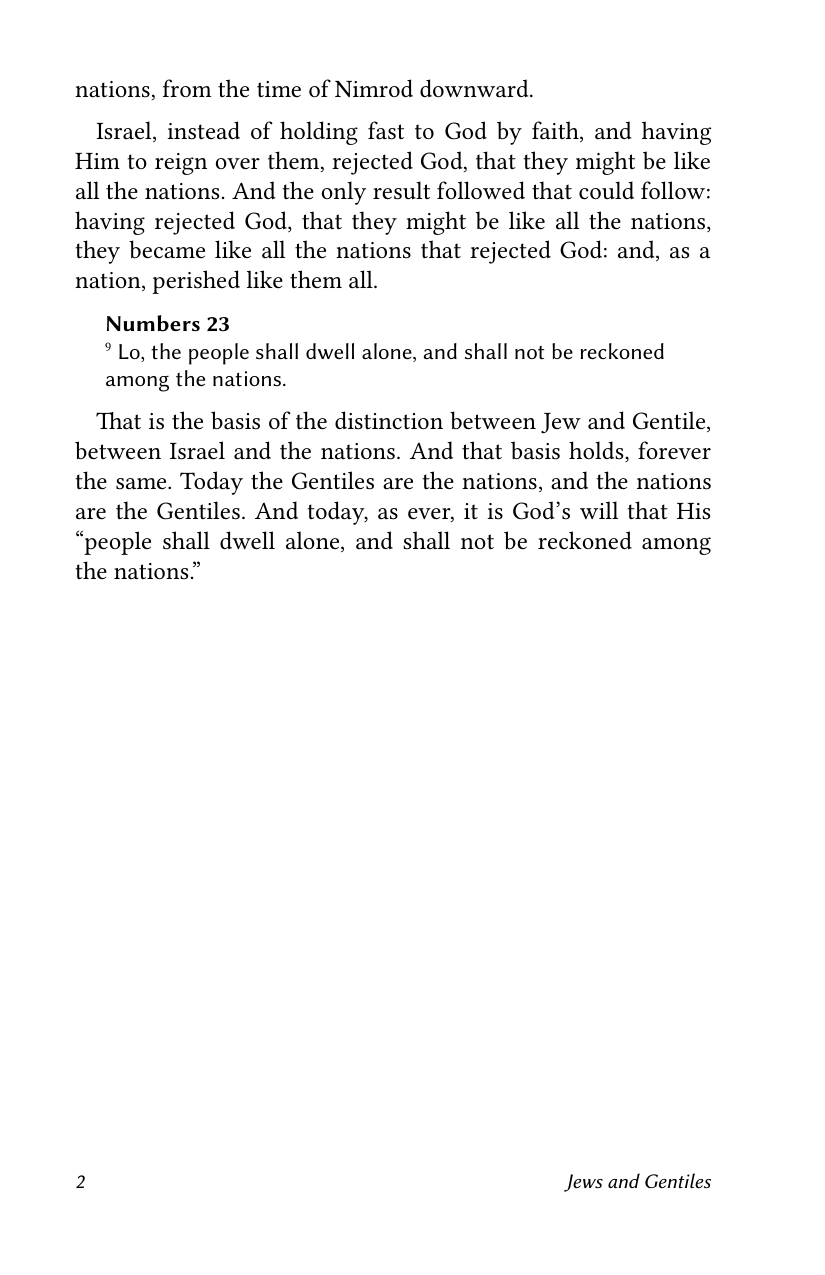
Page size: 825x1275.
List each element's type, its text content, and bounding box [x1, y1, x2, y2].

text nations, from the time of Nimrod downward. [75, 75, 712, 103]
text Israel, instead of holding fast to God by faith, and having Him to reign over them, rejected God, that they might be like all the nations. And the only result followed that could follow: having rejected God, that they might be like all the nations, they became like all the nations that rejected God: and, as a nation, perished like them all. [75, 117, 712, 295]
text 9 Lo, the people shall dwell alone, and shall not be reckoned among the nations. [105, 339, 682, 392]
text That is the basis of the distinction between Jew and Gentile, between Israel and the nations. And that basis holds, forever the same. Today the Gentiles are the nations, and the nations are the Gentiles. And today, as ever, it is God’s will that His “people shall dwell alone, and shall not be reckoned among the nations.” [75, 407, 712, 585]
text Numbers 23 [105, 311, 712, 337]
